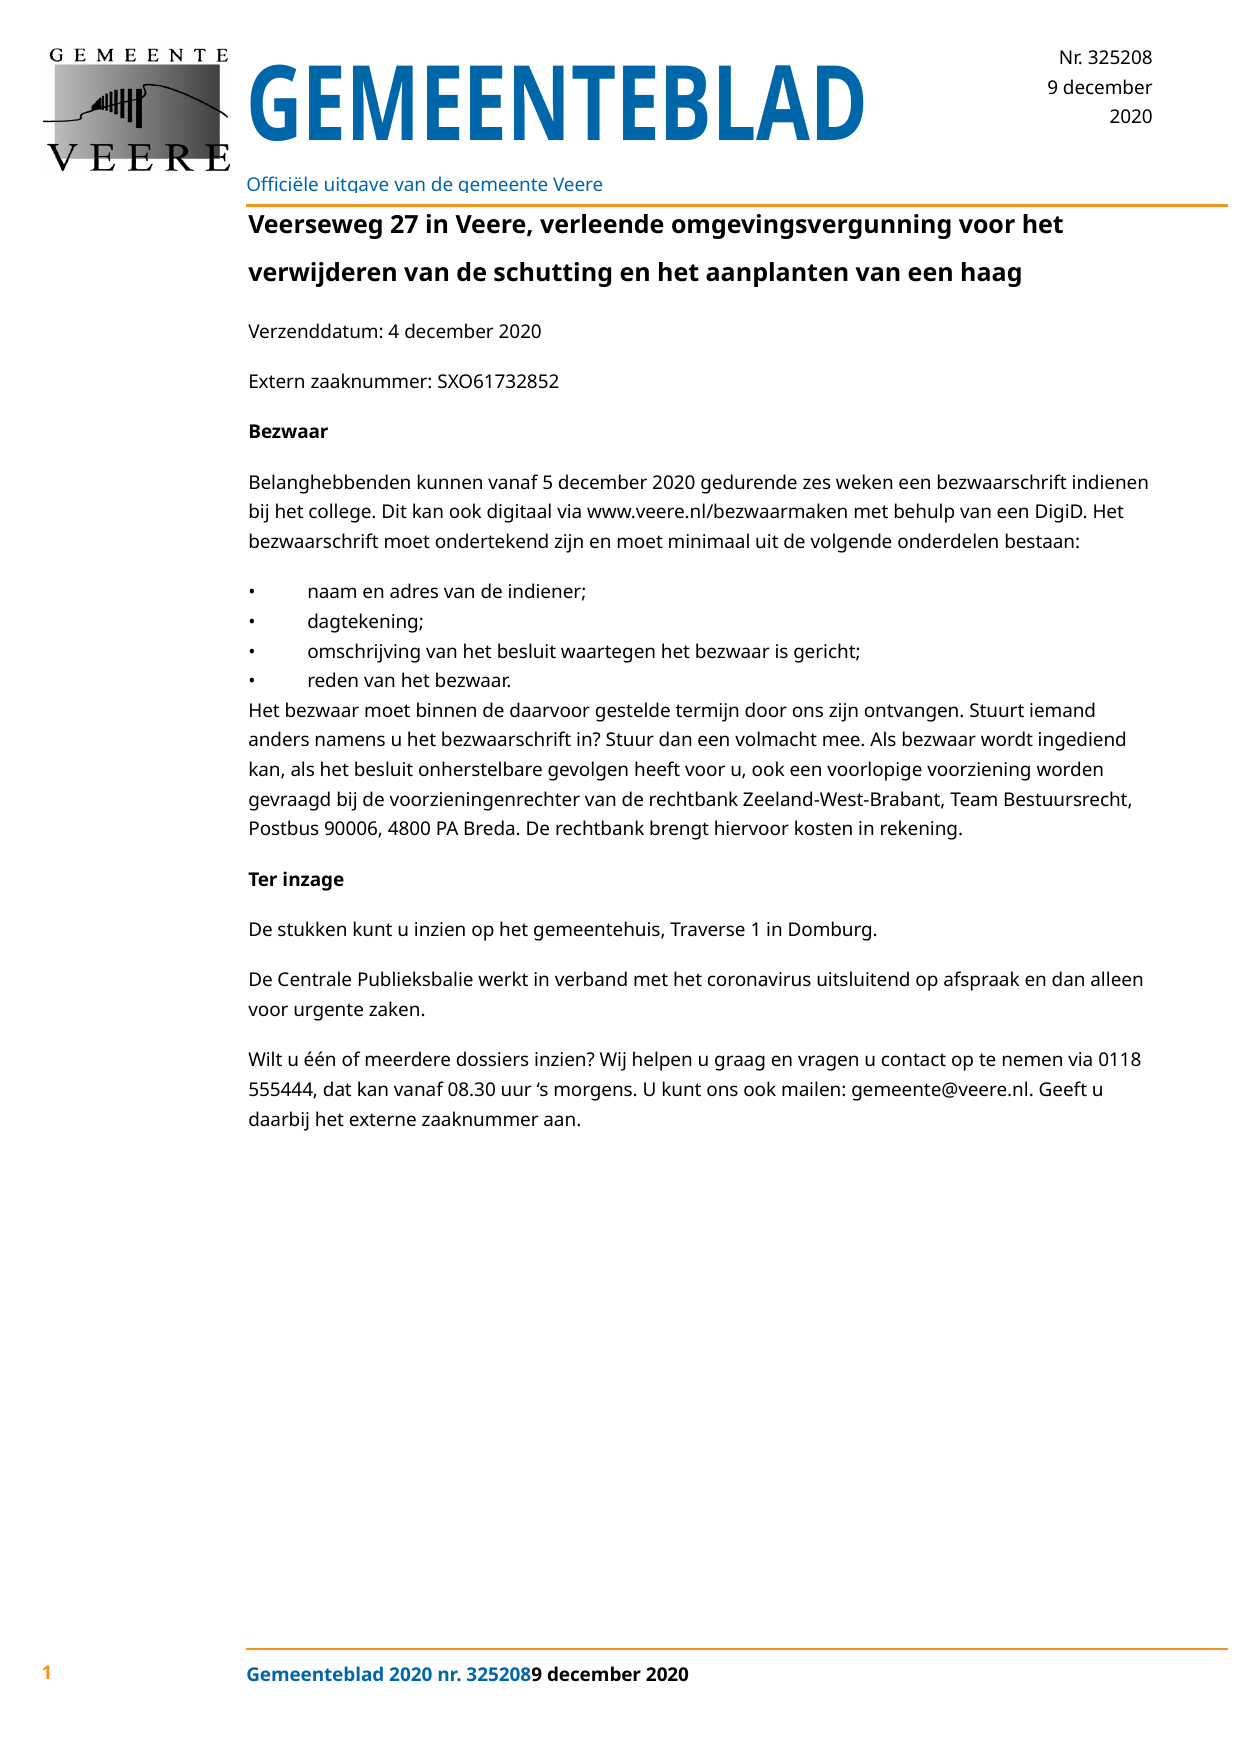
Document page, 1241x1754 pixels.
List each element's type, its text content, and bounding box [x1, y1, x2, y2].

text De Centrale Publieksbalie werkt in verband met het coronavirus uitsluitend op afspraak en dan alleen voor urgente zaken. [248, 967, 1152, 1022]
text Het bezwaar moet binnen de daarvoor gestelde termijn door ons zijn ontvangen. Stuurt iemand anders namens u het bezwaarschrift in? Stuur dan een volmacht mee. Als bezwaar wordt ingediend kan, als het besluit onherstelbare gevolgen heeft voor u, ook een voorlopige voorziening worden gevraagd bij de voorzieningenrechter van de rechtbank Zeeland-West-Brabant, Team Bestuursrecht, Postbus 90006, 4800 PA Breda. De rechtbank brengt hiervoor kosten in rekening. [248, 697, 1152, 841]
text Ter inzage [248, 866, 1152, 892]
list naam en adres van de indiener; [248, 579, 1152, 604]
text Bezwaar [248, 419, 1152, 444]
list dagtekening; [248, 608, 1152, 634]
picture [41, 47, 231, 172]
text Veerseweg 27 in Veere, verleende omgevingsvergunning voor het verwijderen van de schutting en het aanplanten van een haag [248, 207, 1152, 288]
text De stukken kunt u inzien op het gemeentehuis, Traverse 1 in Domburg. [248, 916, 1152, 942]
text Verzenddatum: 4 december 2020 [248, 318, 1152, 344]
list reden van het bezwaar. [248, 667, 1152, 693]
text Extern zaaknummer: SXO61732852 [248, 368, 1152, 394]
text Belanghebbenden kunnen vanaf 5 december 2020 gedurende zes weken een bezwaarschrift indienen bij het college. Dit kan ook digitaal via www.veere.nl/bezwaarmaken met behulp van een DigiD. Het bezwaarschrift moet ondertekend zijn en moet minimaal uit de volgende onderdelen bestaan: [248, 469, 1152, 554]
text Wilt u één of meerdere dossiers inzien? Wij helpen u graag en vragen u contact op te nemen via 0118 555444, dat kan vanaf 08.30 uur ‘s morgens. U kunt ons ook mailen: gemeente@veere.nl. Geeft u daarbij het externe zaaknummer aan. [248, 1047, 1152, 1132]
list omschrijving van het besluit waartegen het bezwaar is gericht; [248, 638, 1152, 664]
